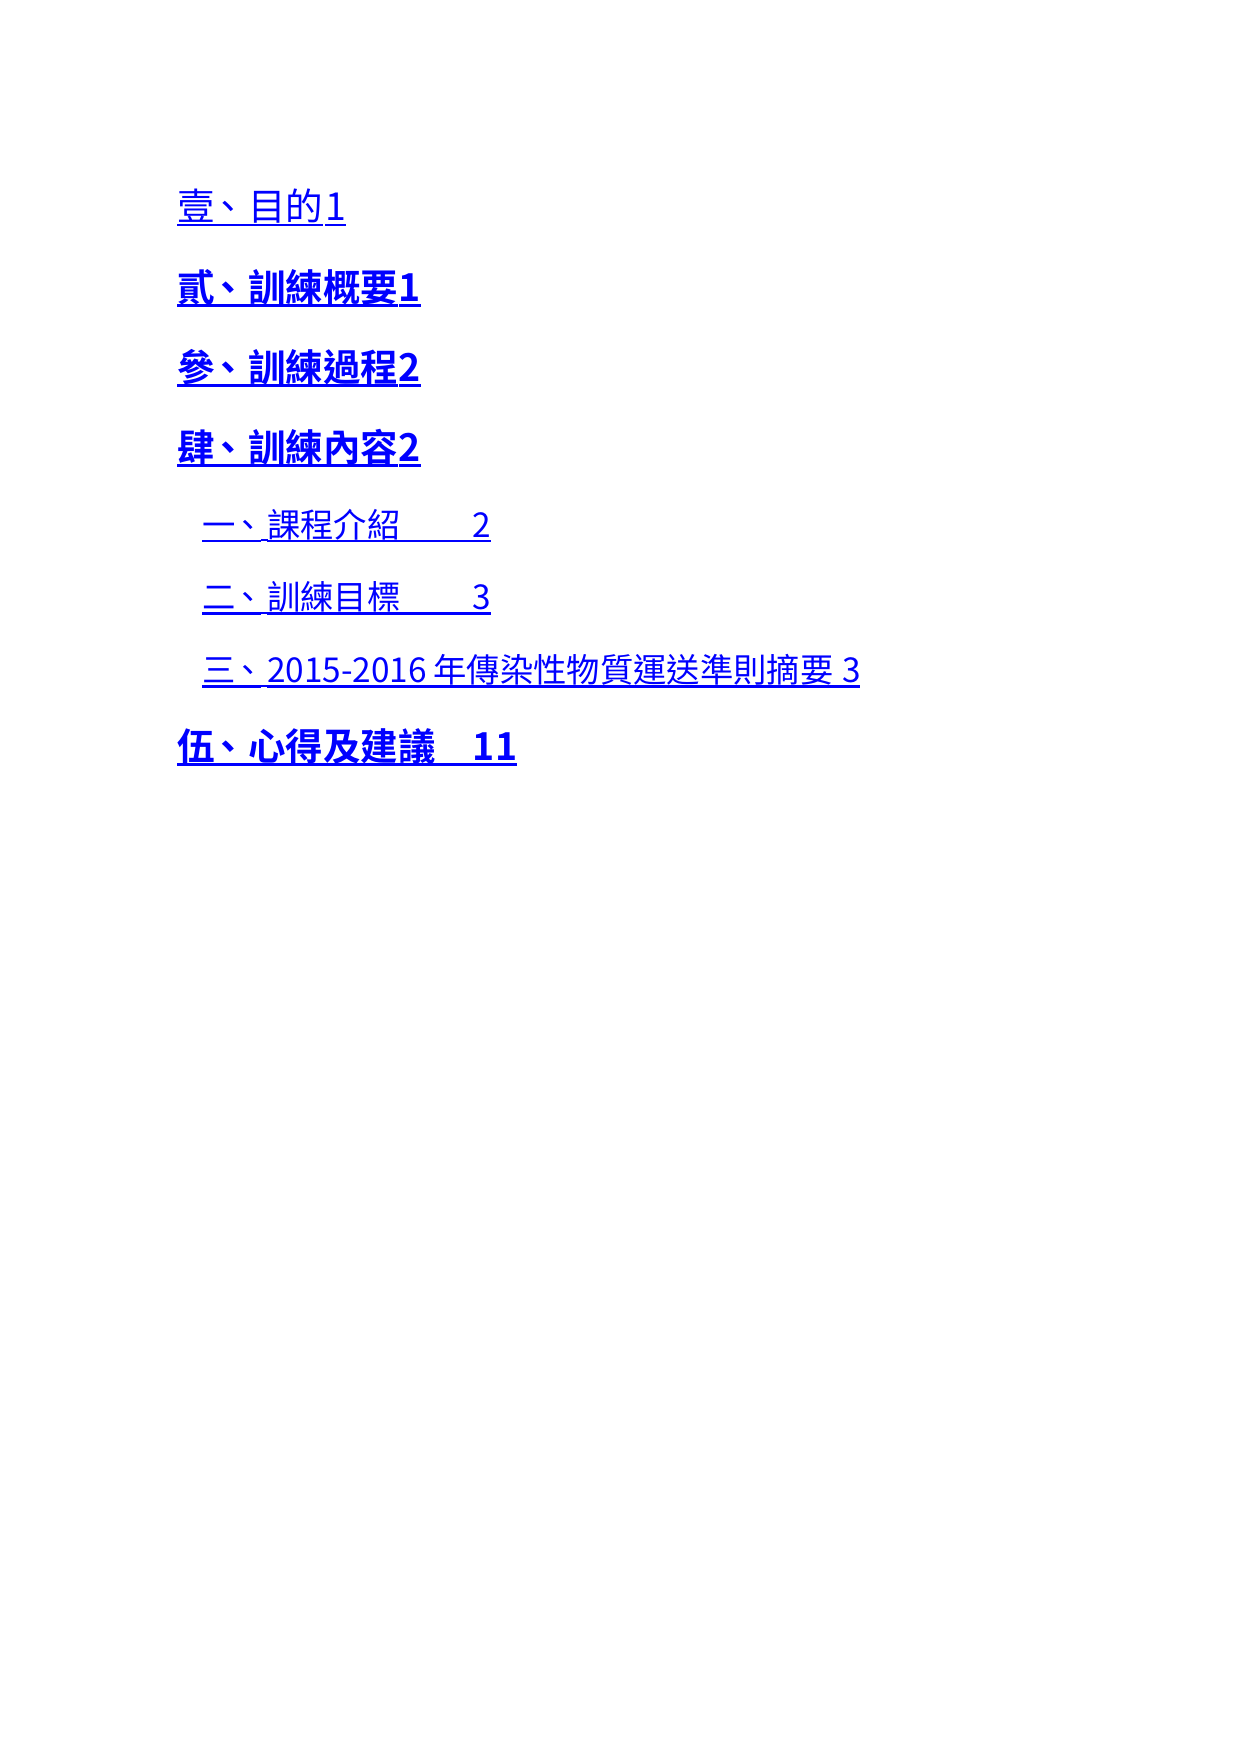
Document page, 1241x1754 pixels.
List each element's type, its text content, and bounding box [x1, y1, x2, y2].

text 壹、 目的 1 [177, 177, 1063, 231]
text 參、 訓練過程 2 [177, 338, 1063, 392]
text 三、 2015-2016年傳染性物質運送準則摘要 3 [202, 644, 1063, 692]
text 一、 課程介紹 2 [202, 498, 1063, 547]
text 貳、 訓練概要 1 [177, 257, 1063, 312]
text 二、 訓練目標 3 [202, 571, 1063, 619]
text 肆、 訓練內容 2 [177, 418, 1063, 472]
text 伍、 心得及建議 11 [177, 717, 1063, 771]
